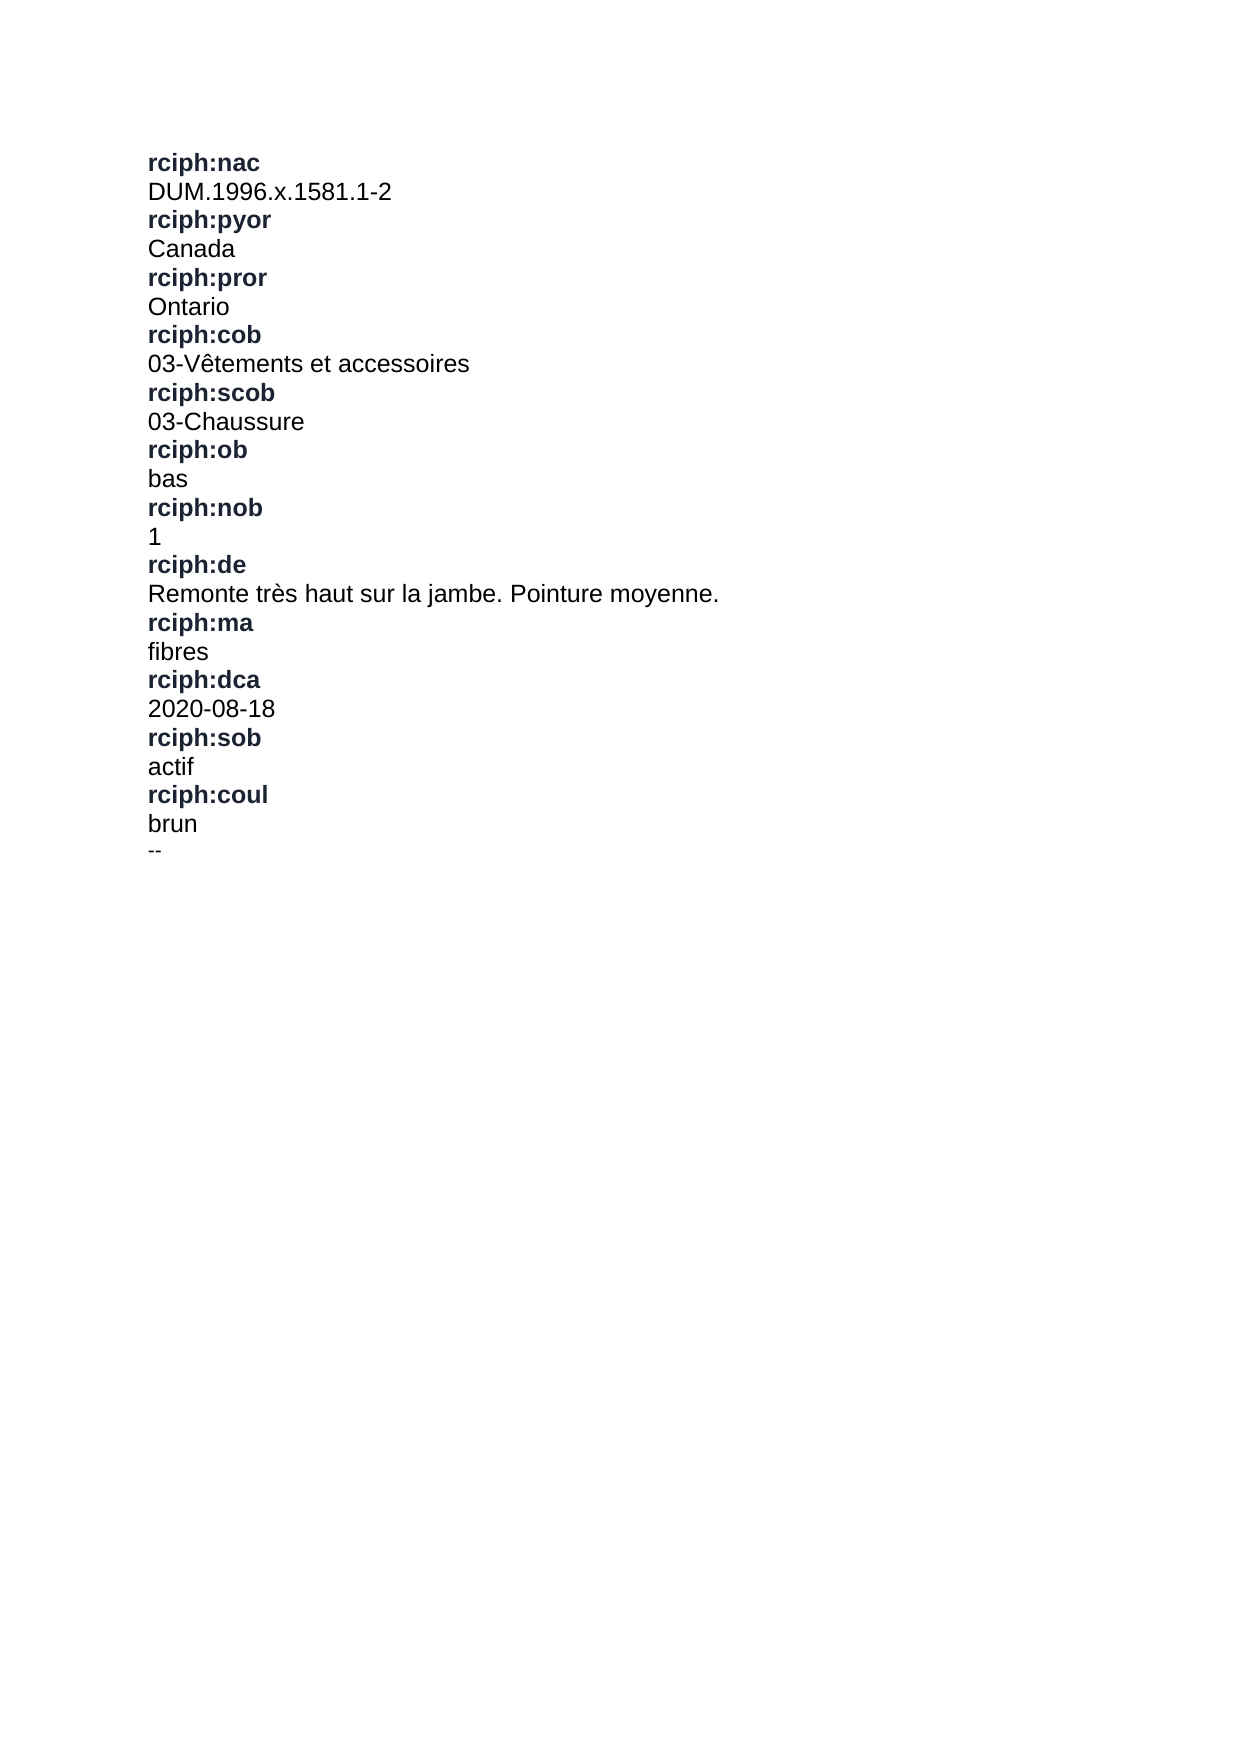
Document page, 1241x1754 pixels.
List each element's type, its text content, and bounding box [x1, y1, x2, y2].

text rciph:nob [148, 493, 1092, 521]
text rciph:dca [148, 665, 1092, 694]
text rciph:nac [148, 148, 1092, 176]
text rciph:de [148, 550, 1092, 579]
text rciph:scob [148, 378, 1092, 406]
text Remonte très haut sur la jambe. Pointure moyenne. [148, 579, 1092, 608]
text Canada [148, 234, 1092, 263]
text Ontario [148, 291, 1092, 320]
text rciph:pyor [148, 205, 1092, 234]
text 1 [148, 521, 1092, 550]
text 03-Chaussure [148, 406, 1092, 435]
text bas [148, 464, 1092, 493]
text rciph:ma [148, 608, 1092, 636]
text 2020-08-18 [148, 694, 1092, 723]
text brun [148, 809, 1092, 838]
text actif [148, 751, 1092, 780]
text rciph:ob [148, 435, 1092, 464]
text rciph:coul [148, 780, 1092, 809]
text DUM.1996.x.1581.1-2 [148, 176, 1092, 205]
text rciph:sob [148, 723, 1092, 751]
text -- [148, 838, 1092, 862]
text rciph:cob [148, 320, 1092, 349]
text rciph:pror [148, 263, 1092, 291]
text fibres [148, 636, 1092, 665]
text 03-Vêtements et accessoires [148, 349, 1092, 378]
